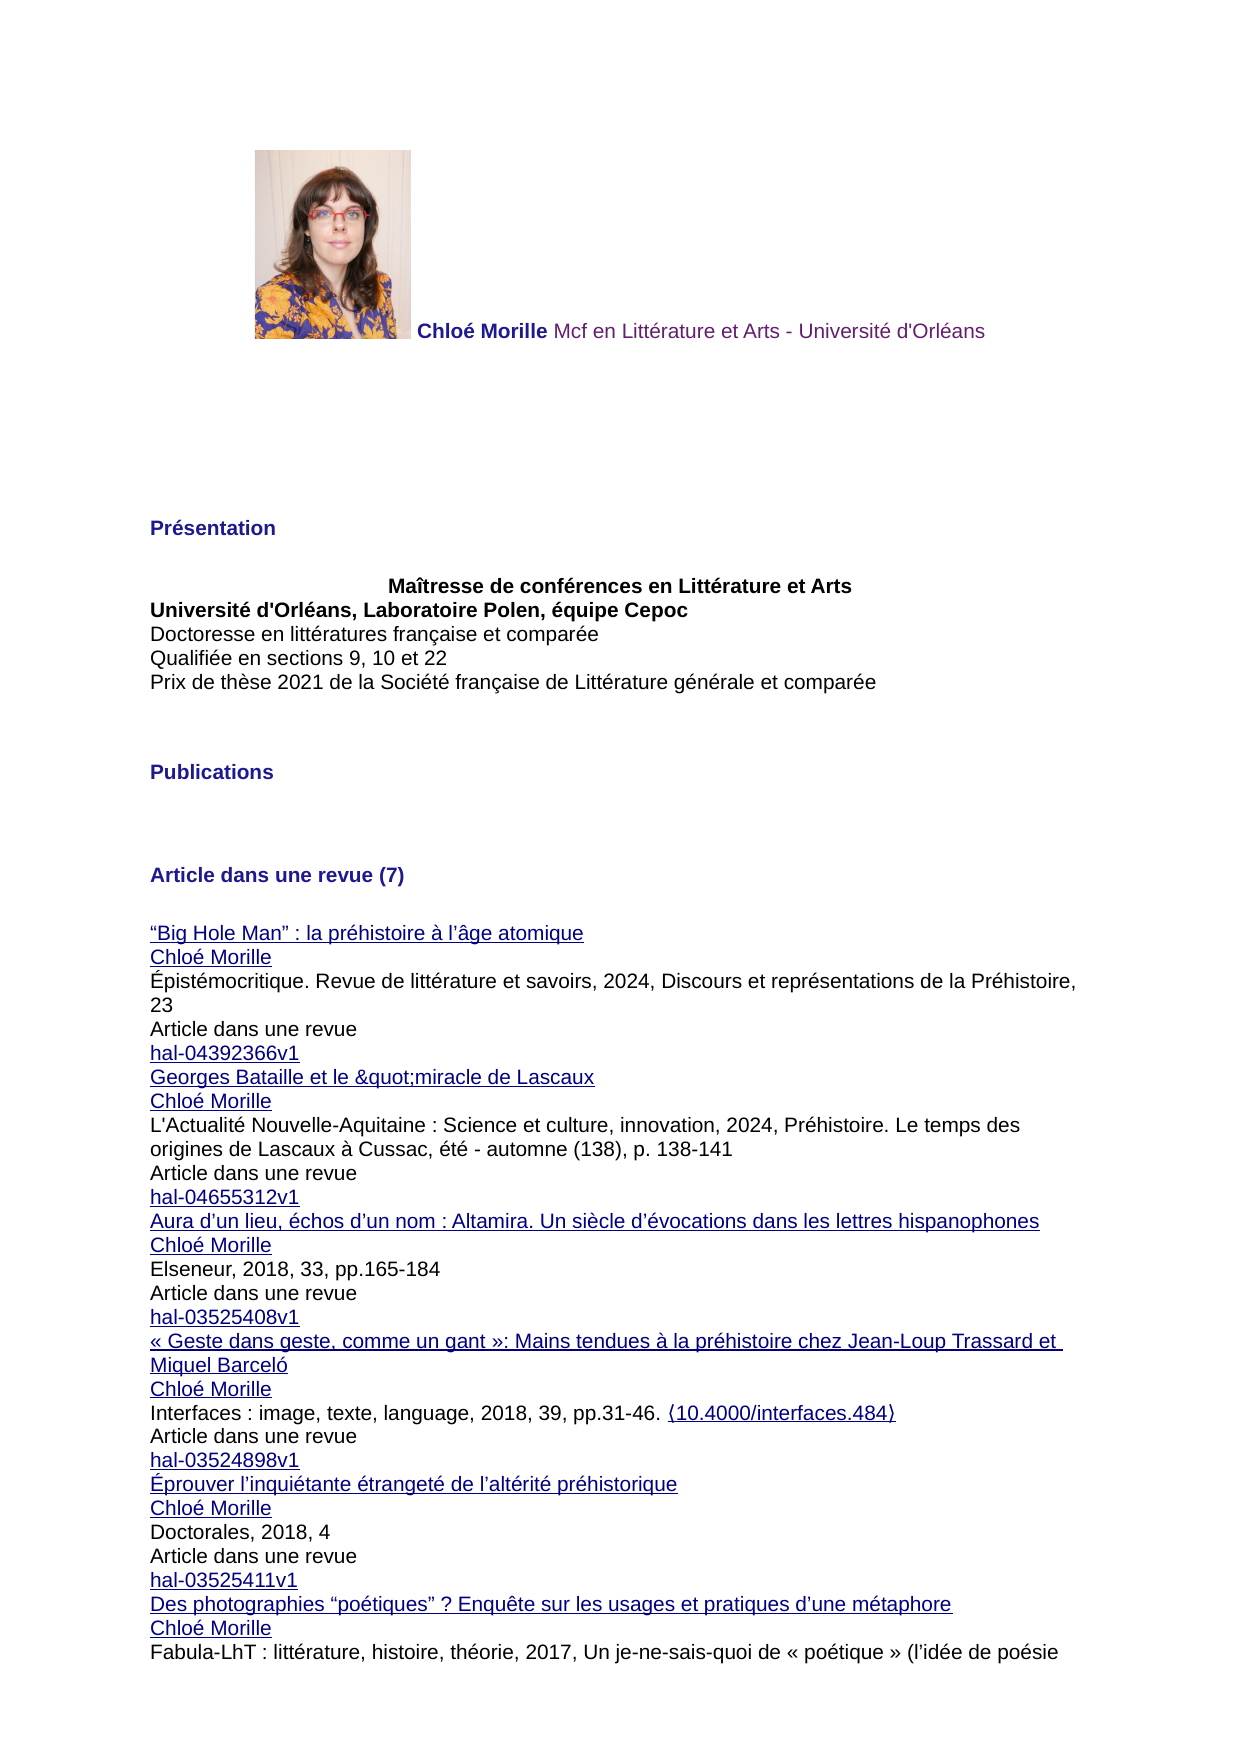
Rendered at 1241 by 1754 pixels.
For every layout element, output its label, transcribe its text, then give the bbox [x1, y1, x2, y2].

text Doctoresse en littératures française et comparée [150, 622, 1090, 646]
text Qualifiée en sections 9, 10 et 22 [150, 646, 1090, 670]
subtitle Publications [150, 760, 1090, 784]
text Prix de thèse 2021 de la Société française de Littérature générale et comparée [150, 670, 1090, 694]
table_cell Éprouver l’inquiétante étrangeté de l’altérité préhistorique Chloé Morille Doctorales, 2018, 4 Article dans une revue hal-03525411v1 [150, 1472, 1090, 1592]
subtitle Présentation [150, 516, 1090, 540]
subtitle Article dans une revue (7) [150, 863, 1090, 887]
picture [254, 150, 411, 339]
table_cell Georges Bataille et le &quot;miracle de Lascaux Chloé Morille L'Actualité Nouvelle-Aquitaine : Science et culture, innovation, 2024, Préhistoire. Le temps des origines de Lascaux à Cussac, été - automne (138), p. 138-141 Article dans une revue hal-04655312v1 [150, 1065, 1090, 1209]
table_cell Aura d’un lieu, échos d’un nom : Altamira. Un siècle d’évocations dans les lettres hispanophones Chloé Morille Elseneur, 2018, 33, pp.165-184 Article dans une revue hal-03525408v1 [150, 1209, 1090, 1328]
text Université d'Orléans, Laboratoire Polen, équipe Cepoc [150, 598, 1090, 622]
subtitle Maîtresse de conférences en Littérature et Arts [150, 574, 1090, 598]
table_cell Des photographies “poétiques” ? Enquête sur les usages et pratiques d’une métaphore Chloé Morille Fabula-LhT : littérature, histoire, théorie, 2017, Un je-ne-sais-quoi de « poétique » (l’idée de poésie [150, 1592, 1090, 1664]
subtitle Chloé Morille Mcf en Littérature et Arts - Université d'Orléans [150, 150, 1090, 343]
table_header “Big Hole Man” : la préhistoire à l’âge atomique Chloé Morille Épistémocritique. Revue de littérature et savoirs, 2024, Discours et représentations de la Préhistoire, 23 Article dans une revue hal-04392366v1 [150, 921, 1090, 1065]
table_cell « Geste dans geste, comme un gant »: Mains tendues à la préhistoire chez Jean-Loup Trassard et Miquel Barceló Chloé Morille Interfaces : image, texte, language, 2018, 39, pp.31-46. ⟨10.4000/interfaces.484⟩ Article dans une revue hal-03524898v1 [150, 1329, 1090, 1472]
